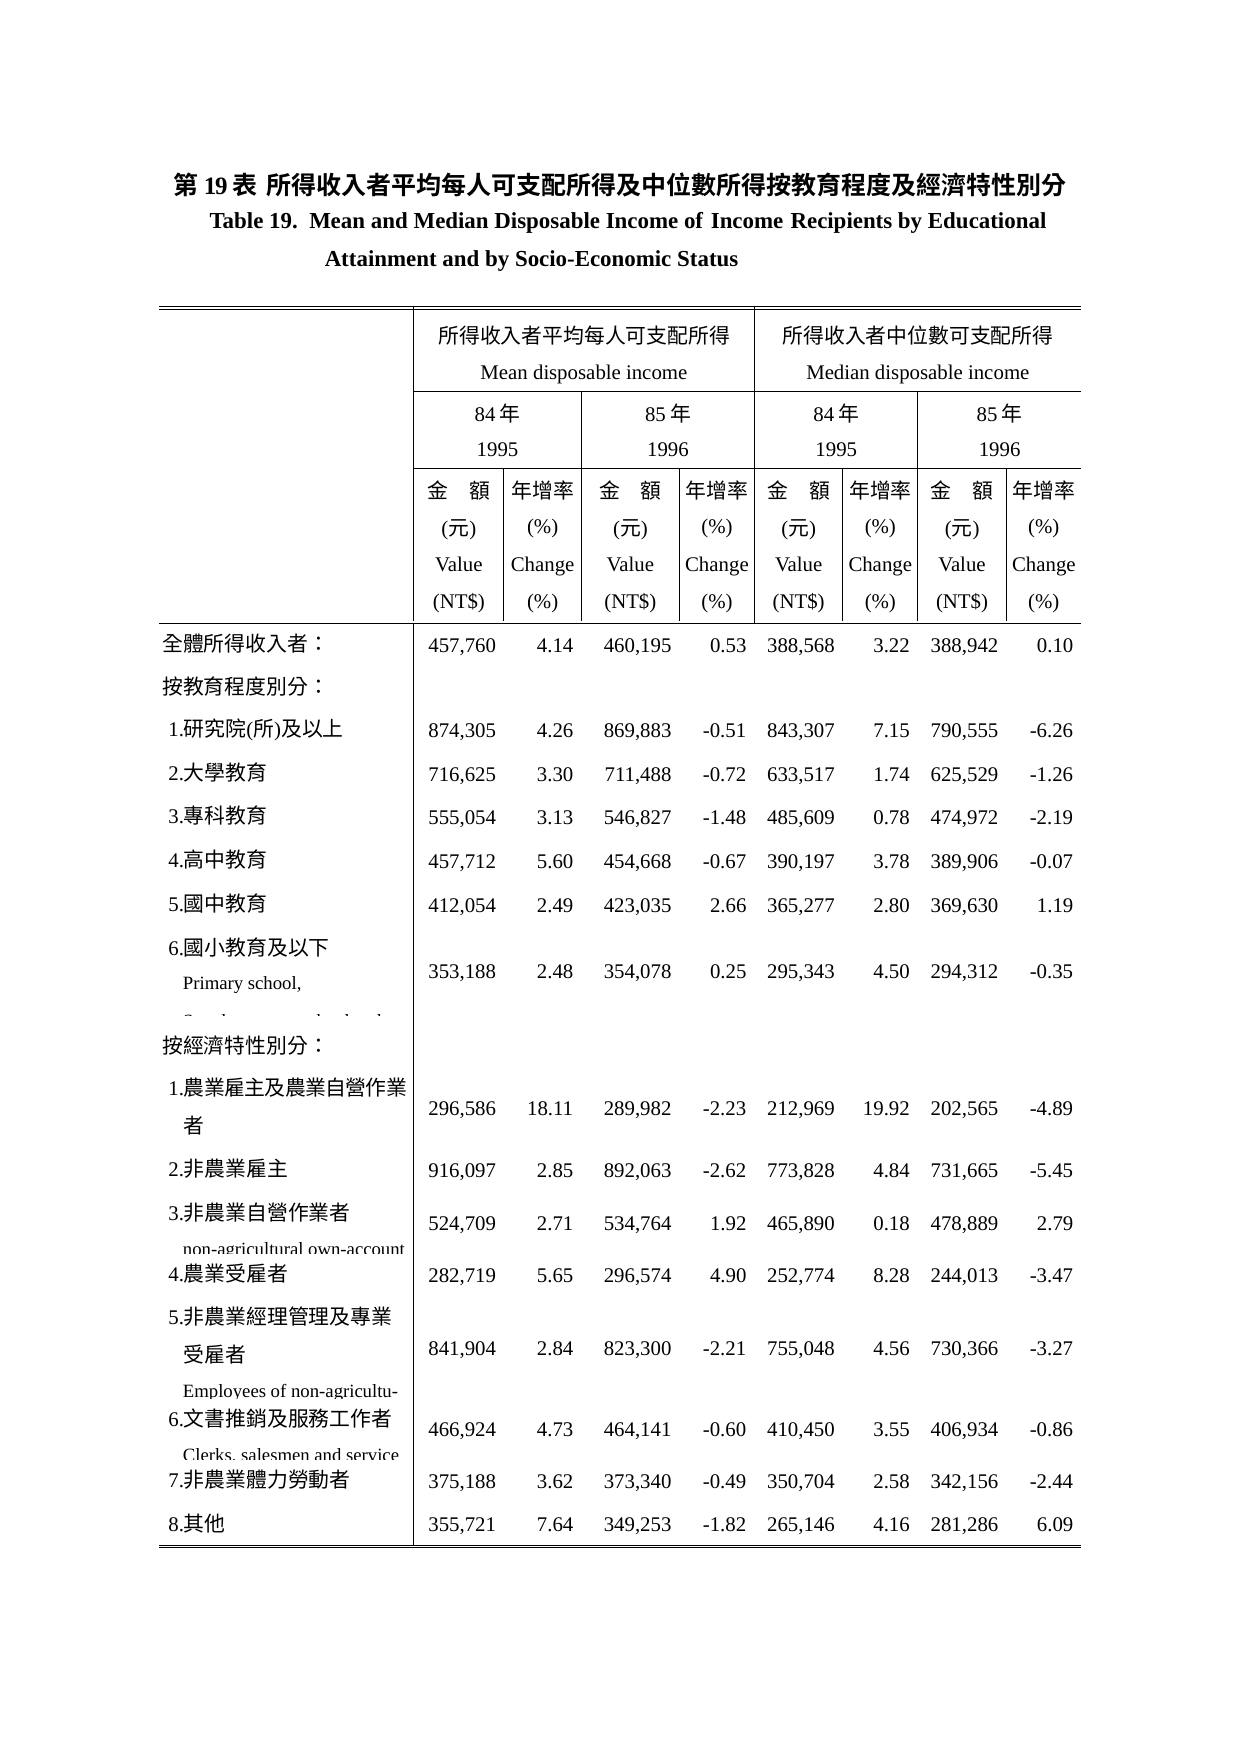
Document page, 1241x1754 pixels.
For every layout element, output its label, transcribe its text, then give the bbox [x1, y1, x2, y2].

table_cell 0.10 [1006, 624, 1081, 667]
table_cell 412,054 [414, 883, 504, 927]
table_cell 457,760 [414, 624, 504, 667]
table_cell [159, 1016, 413, 1026]
table_cell -1.48 [679, 796, 754, 839]
table_cell 8.其他 Others [159, 1503, 413, 1545]
table_cell 3.非農業自營作業者 non-agricultural own-account workers [159, 1193, 413, 1253]
table_cell [754, 1016, 843, 1026]
table_cell 823,300 [581, 1297, 679, 1399]
table_cell 5.非農業經理管理及專業受雇者 Employees of non-agricultu-ral managers, administratorsand prossionals [159, 1297, 413, 1399]
table_cell 773,828 [754, 1149, 843, 1193]
table_cell 524,709 [414, 1193, 504, 1253]
table_cell 388,942 [918, 624, 1006, 667]
table_cell [679, 1026, 754, 1068]
table_cell 354,078 [581, 927, 679, 1016]
table_cell 7.15 [843, 708, 918, 752]
table_cell 85年 1996 [582, 392, 754, 468]
table_cell 3.13 [504, 796, 581, 839]
table_cell 534,764 [581, 1193, 679, 1253]
table_cell 7.非農業體力勞動者 Industrial laborers [159, 1460, 413, 1503]
table_cell 296,574 [581, 1253, 679, 1297]
table_cell 1.農業雇主及農業自營作業者 Agricultural employers and agricultural own-account workers [159, 1068, 413, 1149]
table_cell [918, 1026, 1006, 1068]
table_cell 金 額 (元) Value (NT$) [755, 469, 842, 621]
table_cell 85年 1996 [918, 392, 1081, 468]
table_cell 464,141 [581, 1399, 679, 1459]
table_cell 4.50 [843, 927, 918, 1016]
table_cell 金 額 (元) Value (NT$) [414, 469, 503, 621]
table_cell 478,889 [918, 1193, 1006, 1253]
table_cell 874,305 [414, 708, 504, 752]
table_cell 389,906 [918, 840, 1006, 883]
table_cell [843, 1026, 918, 1068]
table_cell 373,340 [581, 1460, 679, 1503]
table_cell 6.文書推銷及服務工作者 Clerks, salesmen and service workers [159, 1399, 413, 1459]
table_cell 年增率 (%) Change (%) [1007, 469, 1081, 621]
table_cell 全體所得收入者： All income recipient [159, 624, 413, 667]
table_cell 369,630 [918, 883, 1006, 927]
table_cell 1.研究院(所)及以上 Graduate school and above [159, 708, 413, 752]
table_cell [679, 1016, 754, 1026]
table_cell 6.國小教育及以下 Primary school, Supplementary school and illiteracy [159, 927, 413, 1016]
table_cell 按教育程度別分： Education Attainment [159, 667, 413, 708]
table_cell 年增率 (%) Change (%) [843, 469, 917, 621]
table_cell -2.62 [679, 1149, 754, 1193]
table_cell [1006, 1026, 1081, 1068]
table_cell -1.82 [679, 1503, 754, 1545]
table_cell 465,890 [754, 1193, 843, 1253]
table_cell 18.11 [504, 1068, 581, 1149]
table_cell [918, 1016, 1006, 1026]
table_cell 295,343 [754, 927, 843, 1016]
table_cell 3.78 [843, 840, 918, 883]
table_cell -0.35 [1006, 927, 1081, 1016]
table_cell 7.64 [504, 1503, 581, 1545]
table_cell 4.農業受雇者 Agricultural employees [159, 1253, 413, 1297]
table_cell [1006, 667, 1081, 708]
table_cell 355,721 [414, 1503, 504, 1545]
table_cell -0.51 [679, 708, 754, 752]
table_cell 349,253 [581, 1503, 679, 1545]
table_cell -0.72 [679, 752, 754, 796]
table_cell 633,517 [754, 752, 843, 796]
table_cell [504, 1026, 581, 1068]
table_cell [414, 667, 504, 708]
table_cell 2.80 [843, 883, 918, 927]
table_cell 730,366 [918, 1297, 1006, 1399]
table_cell [581, 1016, 679, 1026]
table_cell [581, 667, 679, 708]
table_cell 84年 1995 [414, 392, 581, 468]
table_cell 244,013 [918, 1253, 1006, 1297]
table_cell 841,904 [414, 1297, 504, 1399]
table_cell 2.84 [504, 1297, 581, 1399]
table_cell 342,156 [918, 1460, 1006, 1503]
table_cell 4.84 [843, 1149, 918, 1193]
table_cell 4.26 [504, 708, 581, 752]
table_cell 869,883 [581, 708, 679, 752]
table_cell 2.48 [504, 927, 581, 1016]
table_cell -1.26 [1006, 752, 1081, 796]
table_cell -5.45 [1006, 1149, 1081, 1193]
table_cell 4.90 [679, 1253, 754, 1297]
table_cell 711,488 [581, 752, 679, 796]
table_cell 2.66 [679, 883, 754, 927]
table_cell 所得收入者中位數可支配所得 Median disposable income [755, 310, 1081, 391]
table_cell 4.73 [504, 1399, 581, 1459]
table_cell 3.55 [843, 1399, 918, 1459]
table_cell 892,063 [581, 1149, 679, 1193]
table_cell 375,188 [414, 1460, 504, 1503]
table_cell 460,195 [581, 624, 679, 667]
table_cell 454,668 [581, 840, 679, 883]
table_cell 282,719 [414, 1253, 504, 1297]
table_cell [414, 1026, 504, 1068]
table_cell 716,625 [414, 752, 504, 796]
table_cell -6.26 [1006, 708, 1081, 752]
table_cell 252,774 [754, 1253, 843, 1297]
table_header 第19表 所得收入者平均每人可支配所得及中位數所得按教育程度及經濟特性別分 [159, 165, 1081, 202]
table_cell 466,924 [414, 1399, 504, 1459]
table_cell 2.大學教育 University [159, 752, 413, 796]
table_cell 金 額 (元) Value (NT$) [918, 469, 1006, 621]
table_cell -3.27 [1006, 1297, 1081, 1399]
table_cell 所得收入者平均每人可支配所得 Mean disposable income [414, 310, 754, 391]
table_cell 0.25 [679, 927, 754, 1016]
table_cell 790,555 [918, 708, 1006, 752]
table_cell 625,529 [918, 752, 1006, 796]
table_cell 474,972 [918, 796, 1006, 839]
table_cell -0.49 [679, 1460, 754, 1503]
table_cell [843, 667, 918, 708]
table_cell 0.53 [679, 624, 754, 667]
table_cell -2.23 [679, 1068, 754, 1149]
table_cell [504, 667, 581, 708]
table_cell 3.專科教育 Junior college [159, 796, 413, 839]
table_cell [843, 1016, 918, 1026]
table_cell 5.65 [504, 1253, 581, 1297]
table_cell 4.56 [843, 1297, 918, 1399]
table_cell 3.22 [843, 624, 918, 667]
table_cell 0.78 [843, 796, 918, 839]
table_cell 353,188 [414, 927, 504, 1016]
table_cell [754, 667, 843, 708]
table_cell -2.19 [1006, 796, 1081, 839]
table_cell 4.14 [504, 624, 581, 667]
table_cell 485,609 [754, 796, 843, 839]
table_cell 5.60 [504, 840, 581, 883]
table_cell [159, 290, 1081, 306]
table_cell 457,712 [414, 840, 504, 883]
table_cell 916,097 [414, 1149, 504, 1193]
table_cell 410,450 [754, 1399, 843, 1459]
table_cell 8.28 [843, 1253, 918, 1297]
table_cell -2.21 [679, 1297, 754, 1399]
table_cell [679, 667, 754, 708]
table_cell [918, 667, 1006, 708]
table_cell 2.非農業雇主 Non-agricultural employers [159, 1149, 413, 1193]
table_cell [754, 1026, 843, 1068]
table_cell 289,982 [581, 1068, 679, 1149]
table_cell -0.07 [1006, 840, 1081, 883]
table_cell 1.19 [1006, 883, 1081, 927]
table_cell 6.09 [1006, 1503, 1081, 1545]
table_cell 390,197 [754, 840, 843, 883]
table_cell -0.86 [1006, 1399, 1081, 1459]
table_cell -3.47 [1006, 1253, 1081, 1297]
table_cell 406,934 [918, 1399, 1006, 1459]
table_cell 2.58 [843, 1460, 918, 1503]
table_cell 4.16 [843, 1503, 918, 1545]
table_cell 2.85 [504, 1149, 581, 1193]
table_cell 546,827 [581, 796, 679, 839]
table_cell [414, 1016, 504, 1026]
table_cell [1006, 1016, 1081, 1026]
table_cell 731,665 [918, 1149, 1006, 1193]
table_cell -0.60 [679, 1399, 754, 1459]
table_cell -0.67 [679, 840, 754, 883]
table_cell 212,969 [754, 1068, 843, 1149]
table_cell 365,277 [754, 883, 843, 927]
table_cell 2.49 [504, 883, 581, 927]
table_cell [581, 1026, 679, 1068]
table_cell 294,312 [918, 927, 1006, 1016]
table_cell -2.44 [1006, 1460, 1081, 1503]
table_cell 265,146 [754, 1503, 843, 1545]
table_cell [159, 310, 413, 621]
table_cell 3.30 [504, 752, 581, 796]
table_cell 423,035 [581, 883, 679, 927]
table_cell 年增率 (%) Change (%) [680, 469, 754, 621]
table_cell [504, 1016, 581, 1026]
table_cell 4.高中教育 Senior high school [159, 840, 413, 883]
table_cell 843,307 [754, 708, 843, 752]
table_cell 按經濟特性別分： Socio-economic status [159, 1026, 413, 1068]
table_cell 0.18 [843, 1193, 918, 1253]
table_cell 202,565 [918, 1068, 1006, 1149]
table_cell 296,586 [414, 1068, 504, 1149]
table_cell 1.74 [843, 752, 918, 796]
table_cell 2.79 [1006, 1193, 1081, 1253]
table_cell 755,048 [754, 1297, 843, 1399]
table_cell 350,704 [754, 1460, 843, 1503]
table_cell 金 額 (元) Value (NT$) [582, 469, 679, 621]
table_cell [159, 273, 1081, 289]
table_cell 555,054 [414, 796, 504, 839]
table_cell 388,568 [754, 624, 843, 667]
table_cell -4.89 [1006, 1068, 1081, 1149]
table_cell 年增率 (%) Change (%) [504, 469, 581, 621]
table_cell 281,286 [918, 1503, 1006, 1545]
table_cell 2.71 [504, 1193, 581, 1253]
table_cell 19.92 [843, 1068, 918, 1149]
table_cell Table 19. Mean and Median Disposable Income of Income Recipients by Educational Attainment and by Socio-Economic Status [159, 202, 1081, 273]
table_cell 1.92 [679, 1193, 754, 1253]
table_cell 3.62 [504, 1460, 581, 1503]
table_cell 84年 1995 [755, 392, 917, 468]
table_cell 5.國中教育 Junior high school [159, 883, 413, 927]
